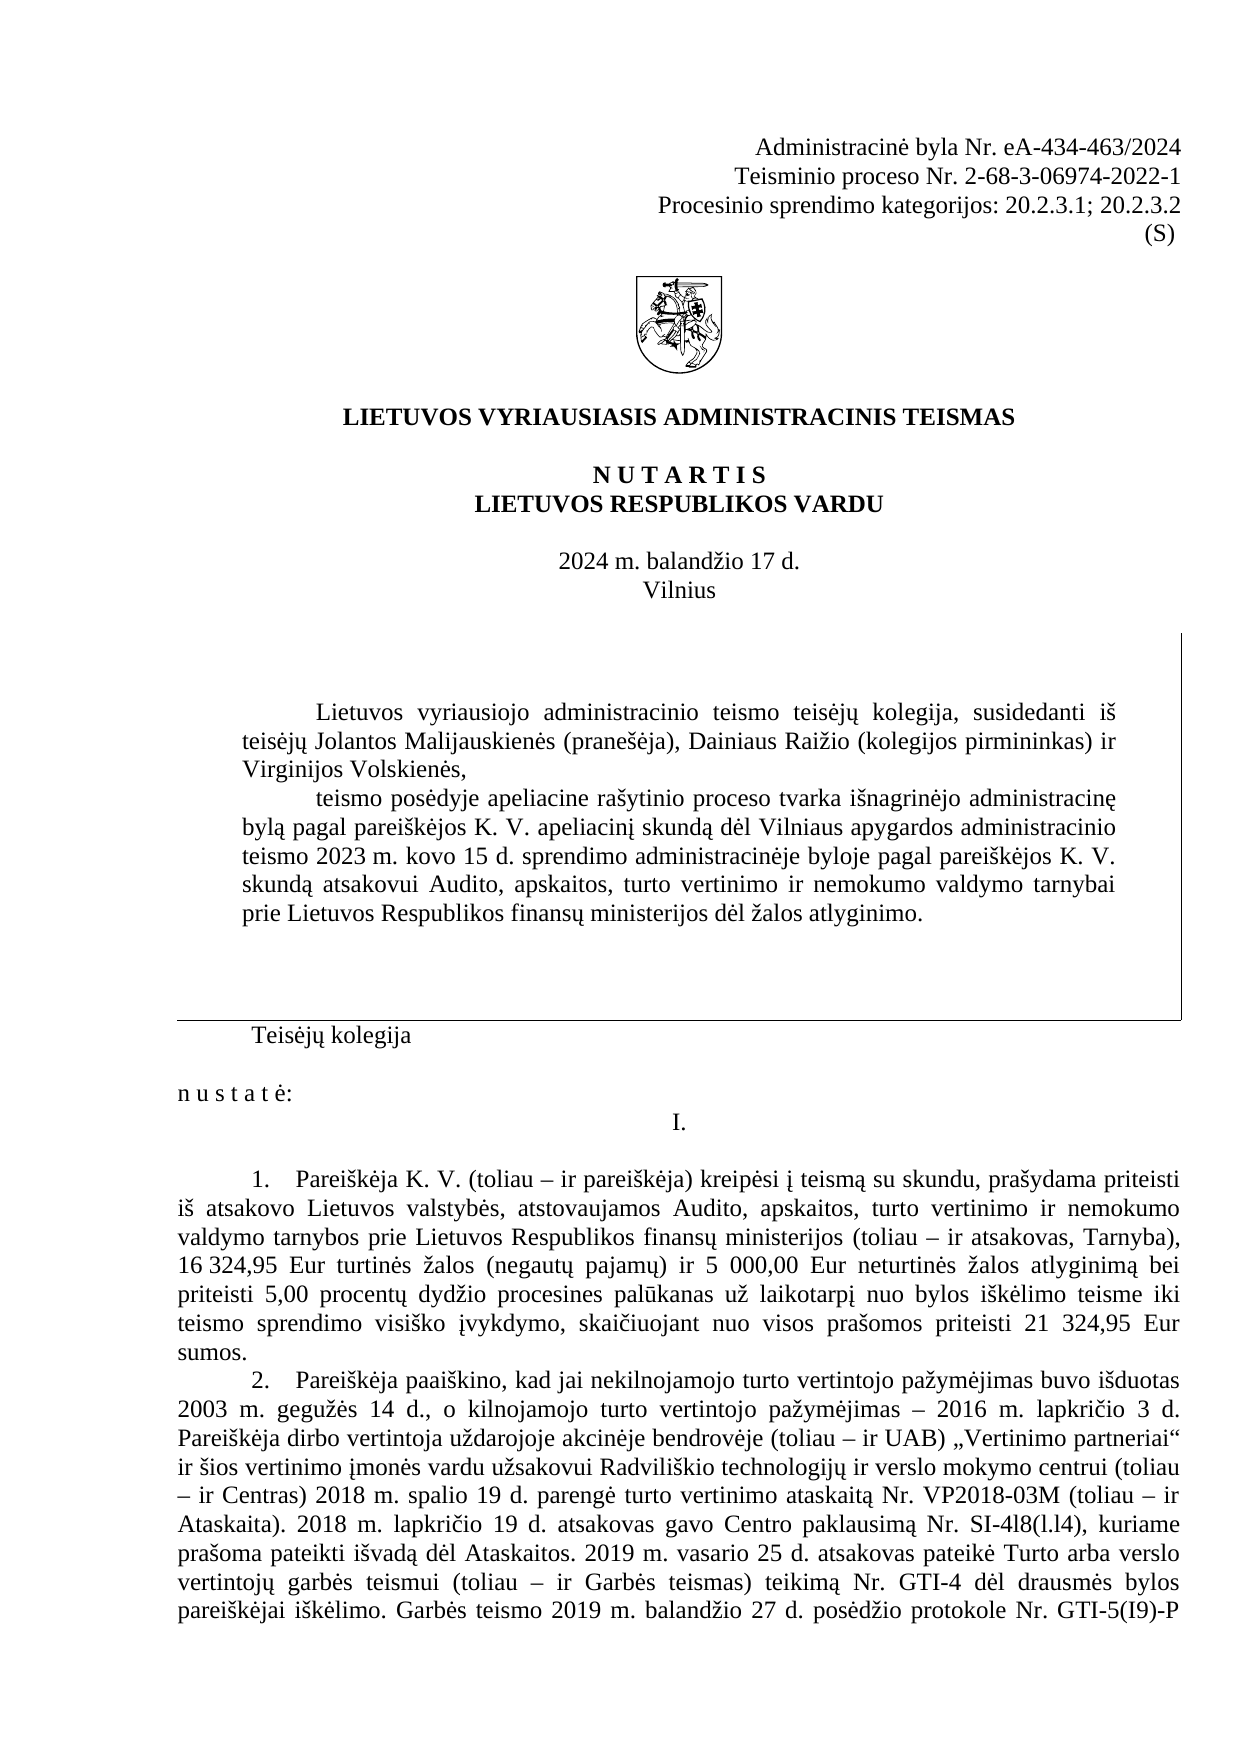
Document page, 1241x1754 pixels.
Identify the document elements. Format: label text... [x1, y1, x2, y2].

text LIETUVOS VYRIAUSIASIS ADMINISTRACINIS TEISMAS [177, 402, 1181, 431]
text Procesinio sprendimo kategorijos: 20.2.3.1; 20.2.3.2 [177, 190, 1181, 218]
text LIETUVOS RESPUBLIKOS VARDU [177, 489, 1181, 517]
text 2. Pareiškėja paaiškino, kad jai nekilnojamojo turto vertintojo pažymėjimas buvo išduotas 2003 m. gegužės 14 d., o kilnojamojo turto vertintojo pažymėjimas – 2016 m. lapkričio 3 d. Pareiškėja dirbo vertintoja uždarojoje akcinėje bendrovėje (toliau – ir UAB) „Vertinimo partneriai“ ir šios vertinimo įmonės vardu užsakovui Radviliškio technologijų ir verslo mokymo centrui (toliau – ir Centras) 2018 m. spalio 19 d. parengė turto vertinimo ataskaitą Nr. VP2018-03M (toliau – ir Ataskaita). 2018 m. lapkričio 19 d. atsakovas gavo Centro paklausimą Nr. SI-4l8(l.l4), kuriame prašoma pateikti išvadą dėl Ataskaitos. 2019 m. vasario 25 d. atsakovas pateikė Turto arba verslo vertintojų garbės teismui (toliau – ir Garbės teismas) teikimą Nr. GTI-4 dėl drausmės bylos pareiškėjai iškėlimo. Garbės teismo 2019 m. balandžio 27 d. posėdžio protokole Nr. GTI-5(I9)-P [177, 1365, 1181, 1624]
text (S) [177, 218, 1181, 247]
text I. [177, 1107, 1181, 1135]
text Teisminio proceso Nr. 2-68-3-06974-2022-1 [177, 161, 1181, 190]
text Vilnius [177, 575, 1181, 604]
text Administracinė byla Nr. eA-434-463/2024 [177, 132, 1181, 161]
text N U T A R T I S [177, 460, 1181, 489]
text n u s t a t ė: [177, 1078, 1181, 1107]
text 2024 m. balandžio 17 d. [177, 546, 1181, 575]
text Teisėjų kolegija [177, 1020, 1181, 1049]
text 1. Pareiškėja K. V. (toliau – ir pareiškėja) kreipėsi į teismą su skundu, prašydama priteisti iš atsakovo Lietuvos valstybės, atstovaujamos Audito, apskaitos, turto vertinimo ir nemokumo valdymo tarnybos prie Lietuvos Respublikos finansų ministerijos (toliau – ir atsakovas, Tarnyba), 16 324,95 Eur turtinės žalos (negautų pajamų) ir 5 000,00 Eur neturtinės žalos atlyginimą bei priteisti 5,00 procentų dydžio procesines palūkanas už laikotarpį nuo bylos iškėlimo teisme iki teismo sprendimo visiško įvykdymo, skaičiuojant nuo visos prašomos priteisti 21 324,95 Eur sumos. [177, 1164, 1181, 1365]
text Lietuvos vyriausiojo administracinio teismo teisėjų kolegija, susidedanti iš teisėjų Jolantos Malijauskienės (pranešėja), Dainiaus Raižio (kolegijos pirmininkas) ir Virginijos Volskienės, [177, 632, 1181, 783]
text teismo posėdyje apeliacine rašytinio proceso tvarka išnagrinėjo administracinę bylą pagal pareiškėjos K. V. apeliacinį skundą dėl Vilniaus apygardos administracinio teismo 2023 m. kovo 15 d. sprendimo administracinėje byloje pagal pareiškėjos K. V. skundą atsakovui Audito, apskaitos, turto vertinimo ir nemokumo valdymo tarnybai prie Lietuvos Respublikos finansų ministerijos dėl žalos atlyginimo. [177, 783, 1181, 927]
